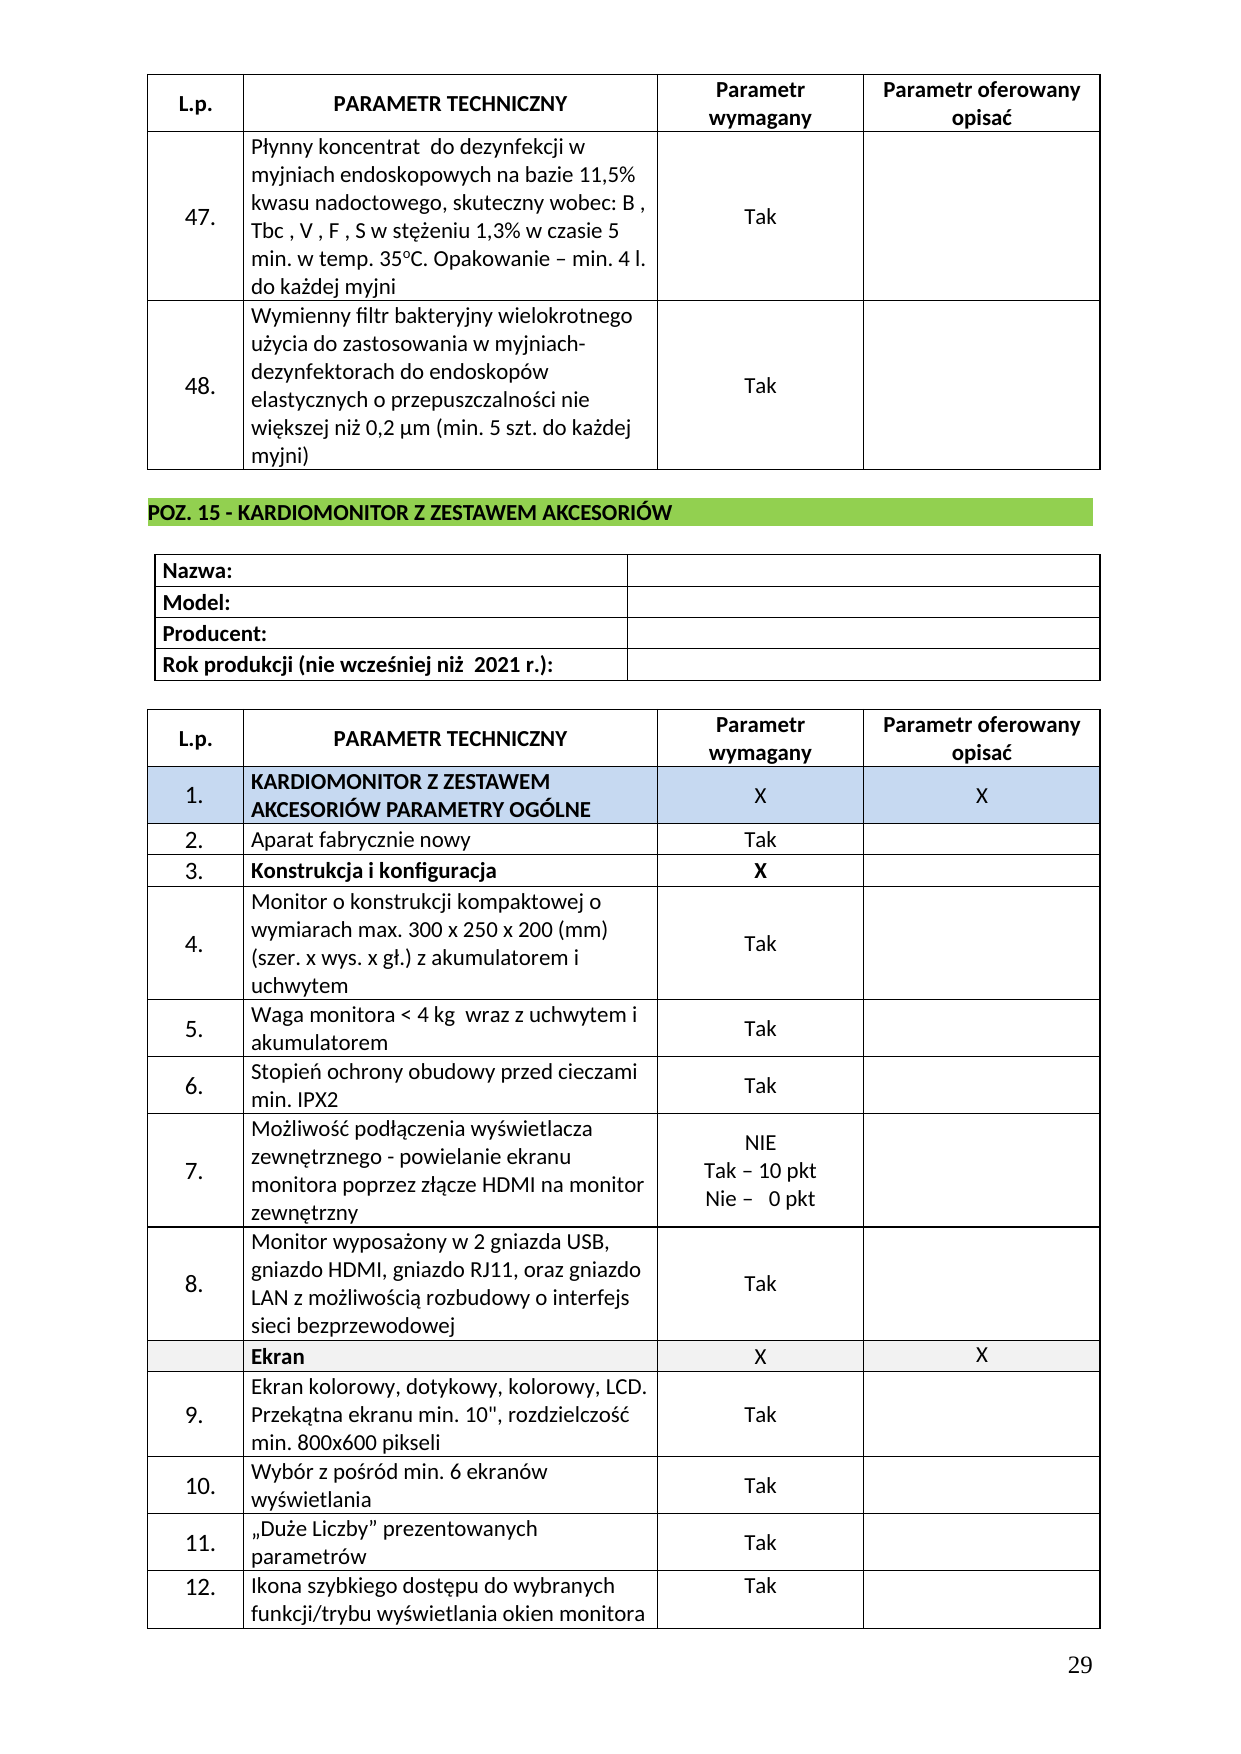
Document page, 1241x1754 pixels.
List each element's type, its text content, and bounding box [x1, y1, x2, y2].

table_header Parametr wymagany [658, 75, 863, 131]
table_cell Tak [658, 824, 863, 854]
table_cell [864, 824, 1099, 854]
table_cell [148, 132, 243, 300]
table_cell X [658, 767, 863, 823]
table_cell [864, 1114, 1099, 1226]
table_cell Tak [658, 132, 863, 300]
table_cell [864, 132, 1099, 300]
table_header PARAMETR TECHNICZNY [244, 75, 657, 131]
table_cell [148, 887, 243, 999]
table_cell [148, 767, 243, 823]
table_cell Tak [658, 1372, 863, 1456]
table_cell [148, 1457, 243, 1513]
table_cell Monitor o konstrukcji kompaktowej o wymiarach max. 300 x 250 x 200 (mm) (szer. x wys. x gł.) z akumulatorem i uchwytem [244, 887, 657, 999]
table_cell Tak [658, 1571, 863, 1627]
table_cell [148, 1341, 243, 1371]
table_cell Wymienny filtr bakteryjny wielokrotnego użycia do zastosowania w myjniach-dezynfektorach do endoskopów elastycznych o przepuszczalności nie większej niż 0,2 μm (min. 5 szt. do każdej myjni) [244, 301, 657, 469]
table_cell Producent: [156, 618, 627, 648]
table_cell [864, 1514, 1099, 1570]
table_cell X [658, 1341, 863, 1371]
table_cell [148, 1057, 243, 1113]
table_cell KARDIOMONITOR Z ZESTAWEM AKCESORIÓW PARAMETRY OGÓLNE [244, 767, 657, 823]
table_cell Rok produkcji (nie wcześniej niż 2021 r.): [156, 649, 627, 679]
table_cell Ekran [244, 1341, 657, 1371]
table_cell [148, 855, 243, 886]
table_cell [148, 1000, 243, 1056]
table_cell [148, 1571, 243, 1627]
table_cell Aparat fabrycznie nowy [244, 824, 657, 854]
table_cell X [864, 1341, 1099, 1371]
table_cell [628, 649, 1099, 679]
table_cell Ikona szybkiego dostępu do wybranych funkcji/trybu wyświetlania okien monitora [244, 1571, 657, 1627]
table_cell [148, 1228, 243, 1339]
table_header Parametr oferowany opisać [864, 75, 1099, 131]
table_cell Tak [658, 301, 863, 469]
table_cell [148, 1514, 243, 1570]
table_cell [148, 1372, 243, 1456]
table_cell Tak [658, 1457, 863, 1513]
table_cell [628, 618, 1099, 648]
table_cell Płynny koncentrat do dezynfekcji w myjniach endoskopowych na bazie 11,5% kwasu nadoctowego, skuteczny wobec: B , Tbc , V , F , S w stężeniu 1,3% w czasie 5 min. w temp. 35oC. Opakowanie – min. 4 l. do każdej myjni [244, 132, 657, 300]
table_cell X [864, 767, 1099, 823]
table_header L.p. [148, 710, 243, 766]
table_cell [864, 855, 1099, 886]
table_cell Waga monitora < 4 kg wraz z uchwytem i akumulatorem [244, 1000, 657, 1056]
table_header [628, 555, 1099, 586]
table_cell [864, 1372, 1099, 1456]
table_cell Możliwość podłączenia wyświetlacza zewnętrznego - powielanie ekranu monitora poprzez złącze HDMI na monitor zewnętrzny [244, 1114, 657, 1226]
table_cell Wybór z pośród min. 6 ekranów wyświetlania [244, 1457, 657, 1513]
table_cell [864, 1571, 1099, 1627]
table_cell [864, 1228, 1099, 1339]
table_cell Tak [658, 1000, 863, 1056]
table_header PARAMETR TECHNICZNY [244, 710, 657, 766]
table_cell X [658, 855, 863, 886]
table_cell Monitor wyposażony w 2 gniazda USB, gniazdo HDMI, gniazdo RJ11, oraz gniazdo LAN z możliwością rozbudowy o interfejs sieci bezprzewodowej [244, 1228, 657, 1339]
table_header Parametr wymagany [658, 710, 863, 766]
table_cell Tak [658, 1228, 863, 1339]
table_cell Konstrukcja i konfiguracja [244, 855, 657, 886]
table_cell Tak [658, 1057, 863, 1113]
table_header Parametr oferowany opisać [864, 710, 1099, 766]
table_cell [148, 301, 243, 469]
table_cell Ekran kolorowy, dotykowy, kolorowy, LCD. Przekątna ekranu min. 10", rozdzielczość min. 800x600 pikseli [244, 1372, 657, 1456]
table_cell Model: [156, 587, 627, 617]
table_cell [864, 1457, 1099, 1513]
table_cell [864, 301, 1099, 469]
table_cell „Duże Liczby” prezentowanych parametrów [244, 1514, 657, 1570]
table_cell [148, 1114, 243, 1226]
table_cell [148, 824, 243, 854]
table_cell [864, 887, 1099, 999]
text POZ. 15 - KARDIOMONITOR Z ZESTAWEM AKCESORIÓW [148, 498, 1093, 526]
table_header Nazwa: [156, 555, 627, 586]
table_cell [864, 1000, 1099, 1056]
table_cell [864, 1057, 1099, 1113]
table_cell NIE Tak – 10 pkt Nie – 0 pkt [658, 1114, 863, 1226]
table_cell [628, 587, 1099, 617]
table_cell Tak [658, 1514, 863, 1570]
table_header L.p. [148, 75, 243, 131]
table_cell Stopień ochrony obudowy przed cieczami min. IPX2 [244, 1057, 657, 1113]
table_cell Tak [658, 887, 863, 999]
